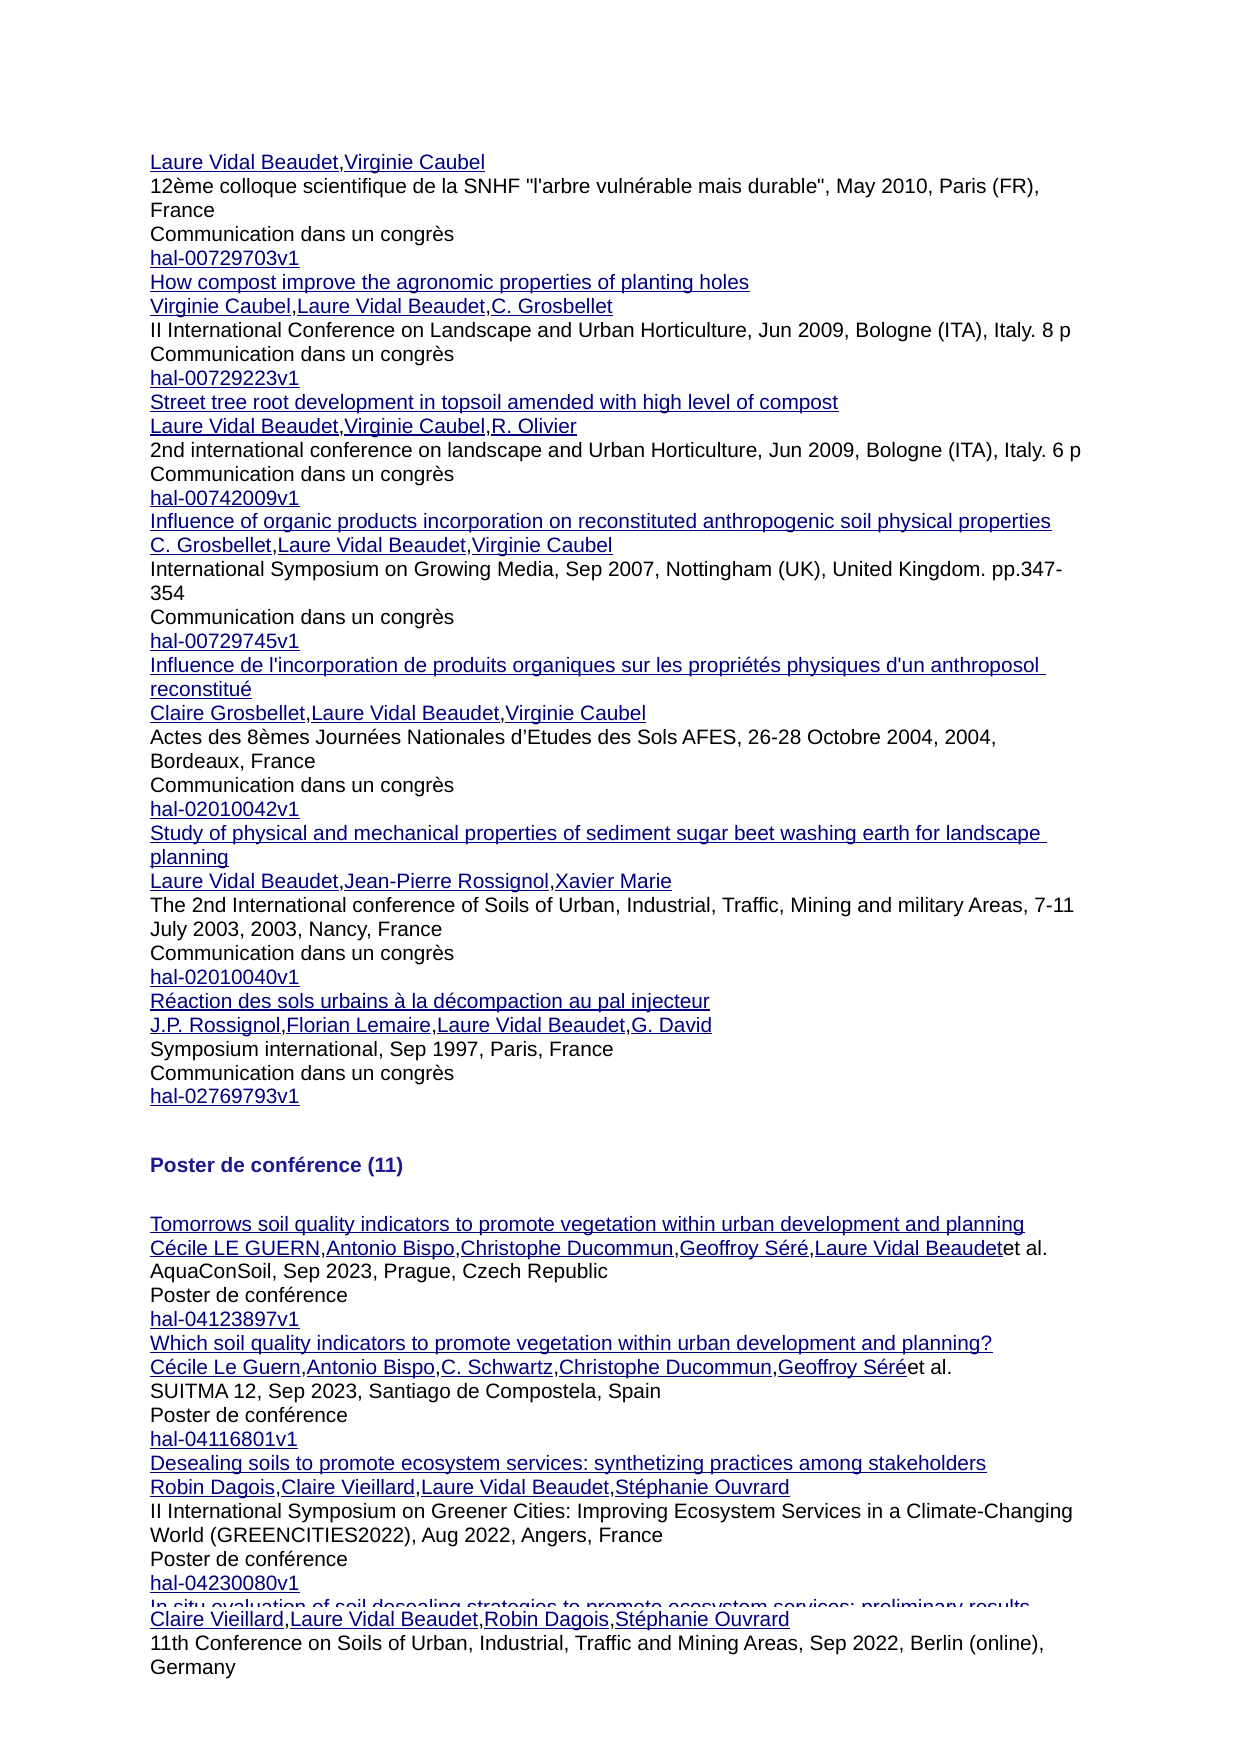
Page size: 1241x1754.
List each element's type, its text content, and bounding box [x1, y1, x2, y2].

subtitle Poster de conférence (11) [150, 1153, 1090, 1177]
table_cell Street tree root development in topsoil amended with high level of compost Laure Vidal Beaudet,Virginie Caubel,R. Olivier 2nd international conference on landscape and Urban Horticulture, Jun 2009, Bologne (ITA), Italy. 6 p Communication dans un congrès hal-00742009v1 [150, 390, 1090, 509]
table_cell Influence of organic products incorporation on reconstituted anthropogenic soil physical properties C. Grosbellet,Laure Vidal Beaudet,Virginie Caubel International Symposium on Growing Media, Sep 2007, Nottingham (UK), United Kingdom. pp.347-354 Communication dans un congrès hal-00729745v1 [150, 509, 1090, 653]
table_cell In situ evaluation of soil desealing strategies to promote ecosystem services: preliminary results Claire Vieillard,Laure Vidal Beaudet,Robin Dagois,Stéphanie Ouvrard 11th Conference on Soils of Urban, Industrial, Traffic and Mining Areas, Sep 2022, Berlin (online), Germany [150, 1595, 1090, 1679]
table_cell Influence de l'incorporation de produits organiques sur les propriétés physiques d'un anthroposol reconstitué Claire Grosbellet,Laure Vidal Beaudet,Virginie Caubel Actes des 8èmes Journées Nationales d’Etudes des Sols AFES, 26-28 Octobre 2004, 2004, Bordeaux, France Communication dans un congrès hal-02010042v1 [150, 653, 1090, 821]
table_header Tomorrows soil quality indicators to promote vegetation within urban development and planning Cécile LE GUERN,Antonio Bispo,Christophe Ducommun,Geoffroy Séré,Laure Vidal Beaudetet al. AquaConSoil, Sep 2023, Prague, Czech Republic Poster de conférence hal-04123897v1 [150, 1211, 1090, 1331]
table_cell Réaction des sols urbains à la décompaction au pal injecteur J.P. Rossignol,Florian Lemaire,Laure Vidal Beaudet,G. David Symposium international, Sep 1997, Paris, France Communication dans un congrès hal-02769793v1 [150, 989, 1090, 1108]
table_cell Desealing soils to promote ecosystem services: synthetizing practices among stakeholders Robin Dagois,Claire Vieillard,Laure Vidal Beaudet,Stéphanie Ouvrard II International Symposium on Greener Cities: Improving Ecosystem Services in a Climate-Changing World (GREENCITIES2022), Aug 2022, Angers, France Poster de conférence hal-04230080v1 [150, 1451, 1090, 1595]
table_cell How compost improve the agronomic properties of planting holes Virginie Caubel,Laure Vidal Beaudet,C. Grosbellet II International Conference on Landscape and Urban Horticulture, Jun 2009, Bologne (ITA), Italy. 8 p Communication dans un congrès hal-00729223v1 [150, 270, 1090, 389]
table_cell Study of physical and mechanical properties of sediment sugar beet washing earth for landscape planning Laure Vidal Beaudet,Jean-Pierre Rossignol,Xavier Marie The 2nd International conference of Soils of Urban, Industrial, Traffic, Mining and military Areas, 7-11 July 2003, 2003, Nancy, France Communication dans un congrès hal-02010040v1 [150, 821, 1090, 988]
table_cell Which soil quality indicators to promote vegetation within urban development and planning? Cécile Le Guern,Antonio Bispo,C. Schwartz,Christophe Ducommun,Geoffroy Séréet al. SUITMA 12, Sep 2023, Santiago de Compostela, Spain Poster de conférence hal-04116801v1 [150, 1331, 1090, 1451]
table_cell Laure Vidal Beaudet,Virginie Caubel 12ème colloque scientifique de la SNHF "l'arbre vulnérable mais durable", May 2010, Paris (FR), France Communication dans un congrès hal-00729703v1 [150, 150, 1090, 270]
